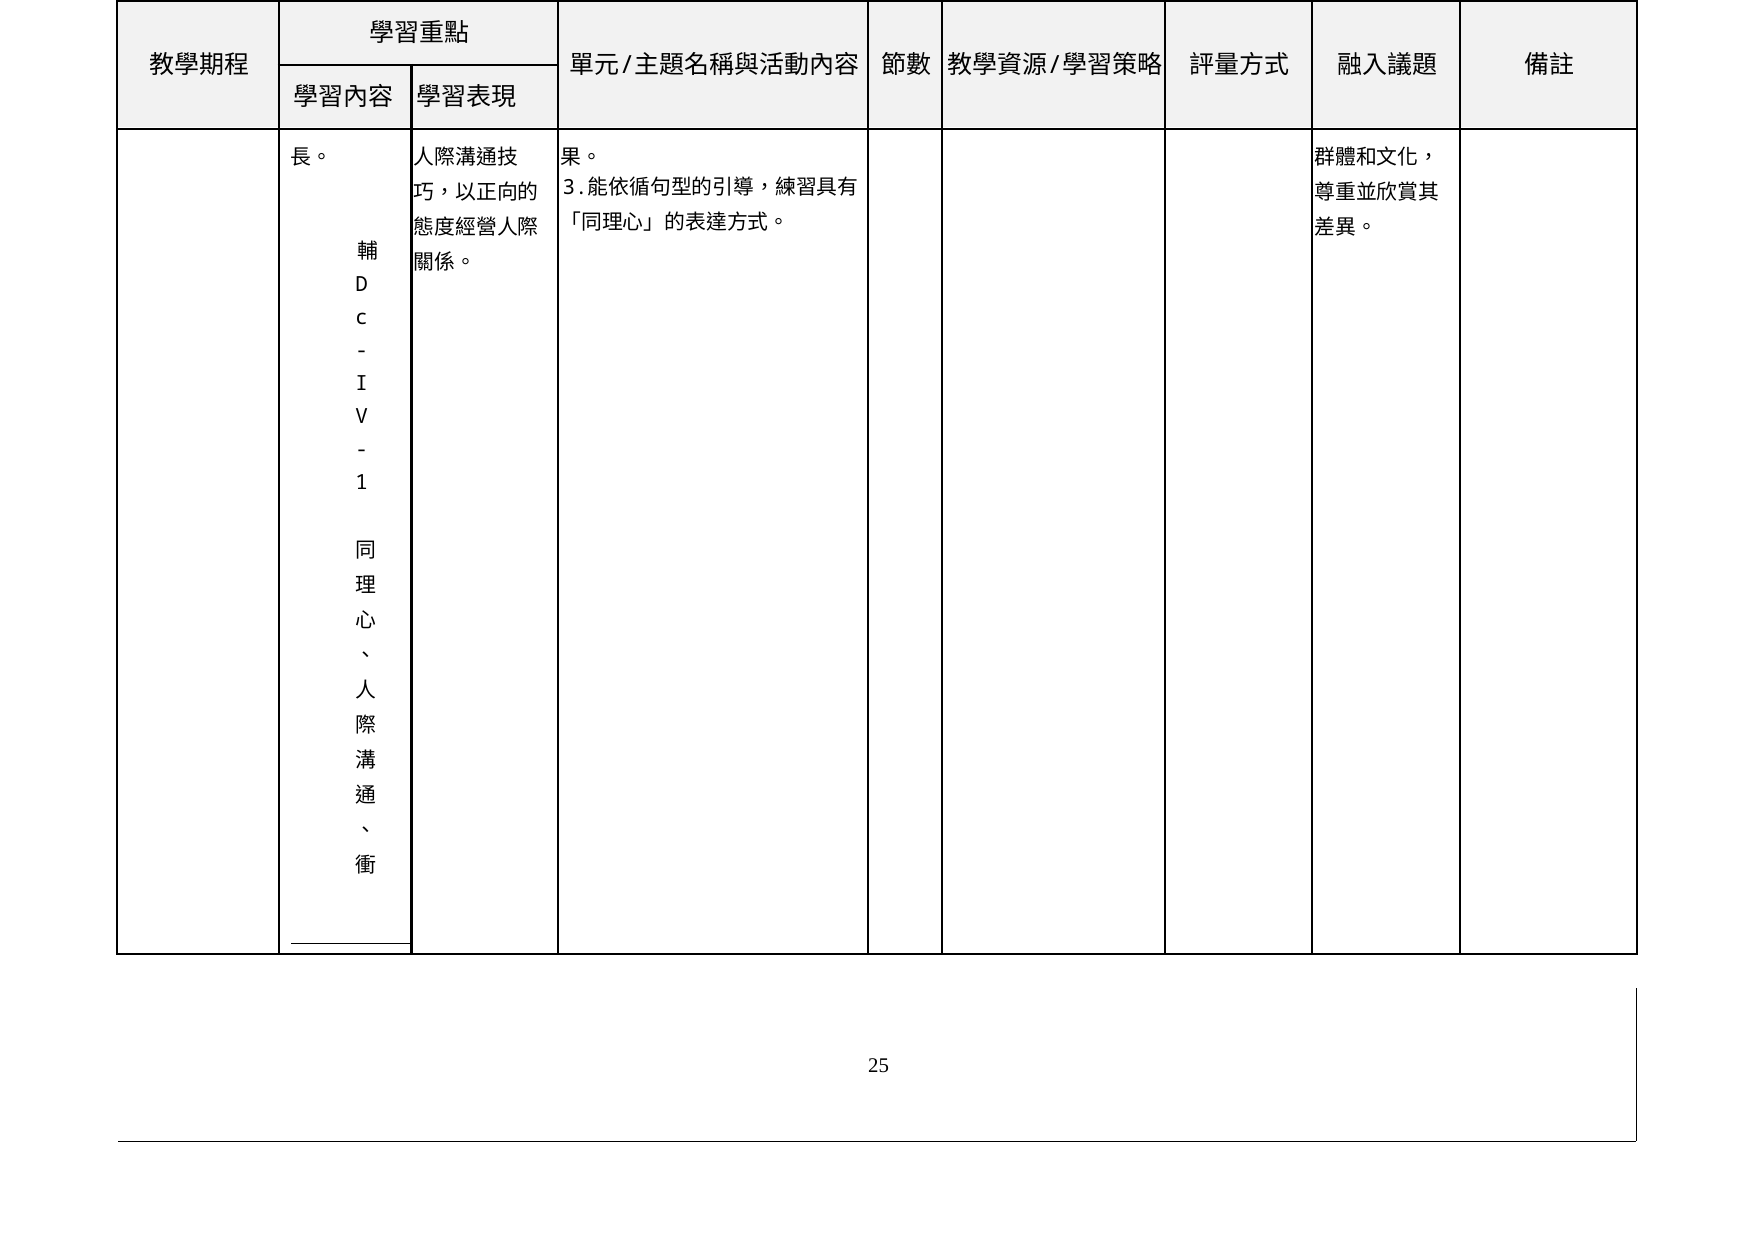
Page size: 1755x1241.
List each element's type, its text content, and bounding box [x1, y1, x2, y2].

table_cell 學習內容 [280, 66, 410, 127]
table_header 備註 [1461, 2, 1636, 127]
table_header 評量方式 [1166, 2, 1311, 127]
table_cell [1166, 130, 1311, 953]
table_cell 果。 3.能依循句型的引導，練習具有「同理心」的表達方式。 [559, 130, 867, 953]
table_cell 學習表現 [413, 66, 557, 127]
table_header 節數 [869, 2, 941, 127]
table_cell [118, 130, 278, 953]
table_header 教學資源/學習策略 [943, 2, 1164, 127]
table_cell 人際溝通技巧，以正向的態度經營人際關係。 [413, 130, 557, 953]
table_cell 群體和文化，尊重並欣賞其差異。 [1313, 130, 1459, 953]
table_cell [1461, 130, 1636, 953]
table_cell [869, 130, 941, 953]
table_cell [943, 130, 1164, 953]
table_header 學習重點 [280, 2, 557, 64]
table_header 單元/主題名稱與活動內容 [559, 2, 867, 127]
table_header 融入議題 [1313, 2, 1459, 127]
table_header 教學期程 [118, 2, 278, 127]
table_cell 長。 輔Dc-IV-1 同理心、人際溝通、衝 [280, 130, 410, 953]
